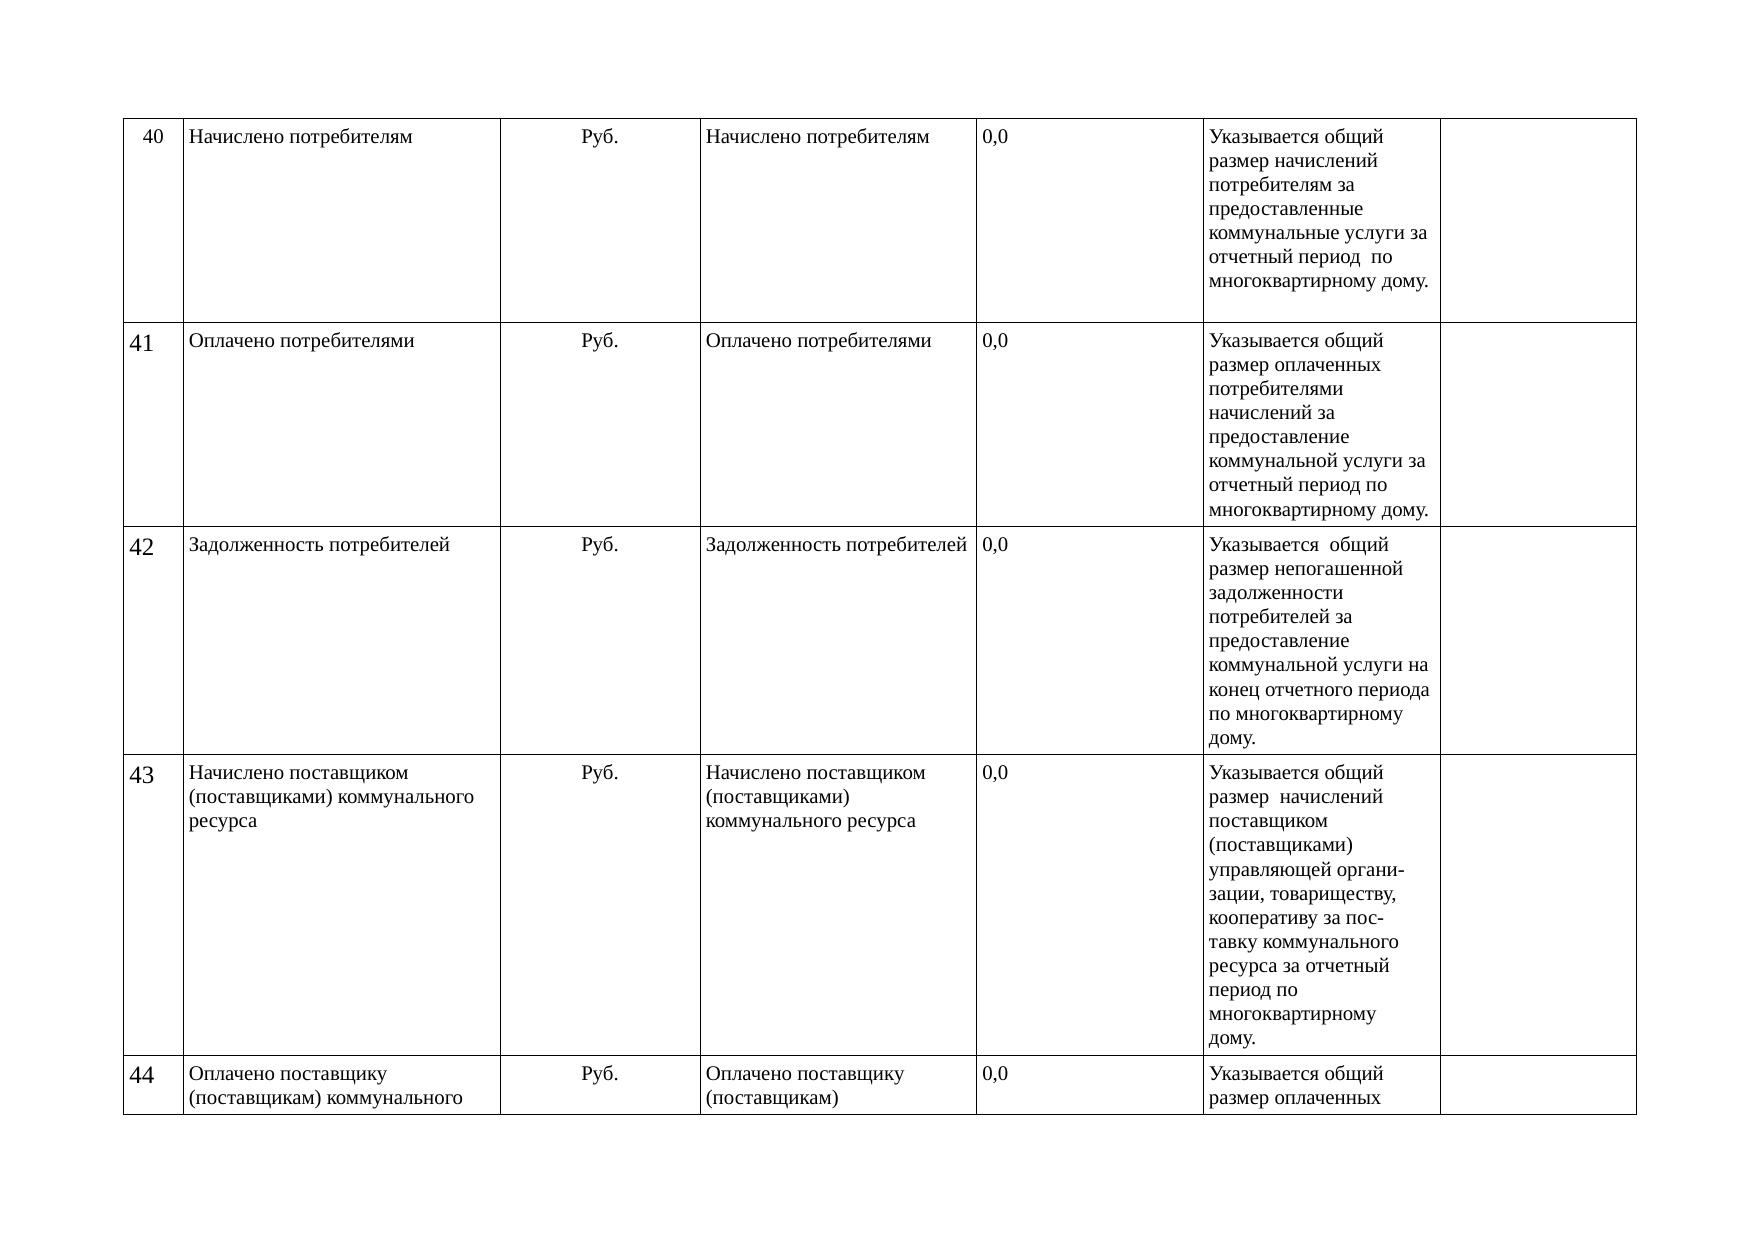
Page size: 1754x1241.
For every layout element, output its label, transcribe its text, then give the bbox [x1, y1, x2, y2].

table_cell Начислено потребителям [701, 119, 976, 322]
table_cell Начислено потребителям [184, 119, 500, 322]
table_cell [1441, 755, 1636, 1055]
table_cell Оплачено потребителями [184, 323, 500, 526]
table_cell Руб. [501, 755, 700, 1055]
table_cell 0,0 [977, 755, 1203, 1055]
table_cell Руб. [501, 527, 700, 754]
table_cell 42 [124, 527, 183, 754]
table_cell Указывается общий размер непогашенной задолженности потребителей за предоставление коммунальной услуги на конец отчетного периода по многоквартирному дому. [1204, 527, 1440, 754]
table_cell [1441, 119, 1636, 322]
table_cell Руб. [501, 323, 700, 526]
table_cell Оплачено поставщику (поставщикам) коммунального [184, 1056, 500, 1114]
table_cell Задолженность потребителей [184, 527, 500, 754]
table_cell Руб. [501, 119, 700, 322]
table_cell 44 [124, 1056, 183, 1114]
table_cell Оплачено поставщику (поставщикам) [701, 1056, 976, 1114]
table_cell 0,0 [977, 1056, 1203, 1114]
table_cell [1441, 1056, 1636, 1114]
table_cell 0,0 [977, 119, 1203, 322]
table_cell 0,0 [977, 527, 1203, 754]
table_cell Руб. [501, 1056, 700, 1114]
table_cell Указывается общий размер оплаченных [1204, 1056, 1440, 1114]
table_cell Начислено поставщиком (поставщиками) коммунального ресурса [184, 755, 500, 1055]
table_cell 43 [124, 755, 183, 1055]
table_cell 41 [124, 323, 183, 526]
table_cell 0,0 [977, 323, 1203, 526]
table_cell Начислено поставщиком (поставщиками) коммунального ресурса [701, 755, 976, 1055]
table_cell [1441, 323, 1636, 526]
table_cell 40 [124, 119, 183, 322]
table_cell Указывается общий размер начислений потребителям за предоставленные коммунальные услуги за отчетный период по многоквартирному дому. [1204, 119, 1440, 322]
table_cell Задолженность потребителей [701, 527, 976, 754]
table_cell Оплачено потребителями [701, 323, 976, 526]
table_cell [1441, 527, 1636, 754]
table_cell Указывается общий размер оплаченных потребителями начислений за предоставление коммунальной услуги за отчетный период по многоквартирному дому. [1204, 323, 1440, 526]
table_cell Указывается общий размер начислений поставщиком (поставщиками) управляющей органи- зации, товариществу, кооперативу за пос- тавку коммунального ресурса за отчетный период по многоквартирному дому. [1204, 755, 1440, 1055]
